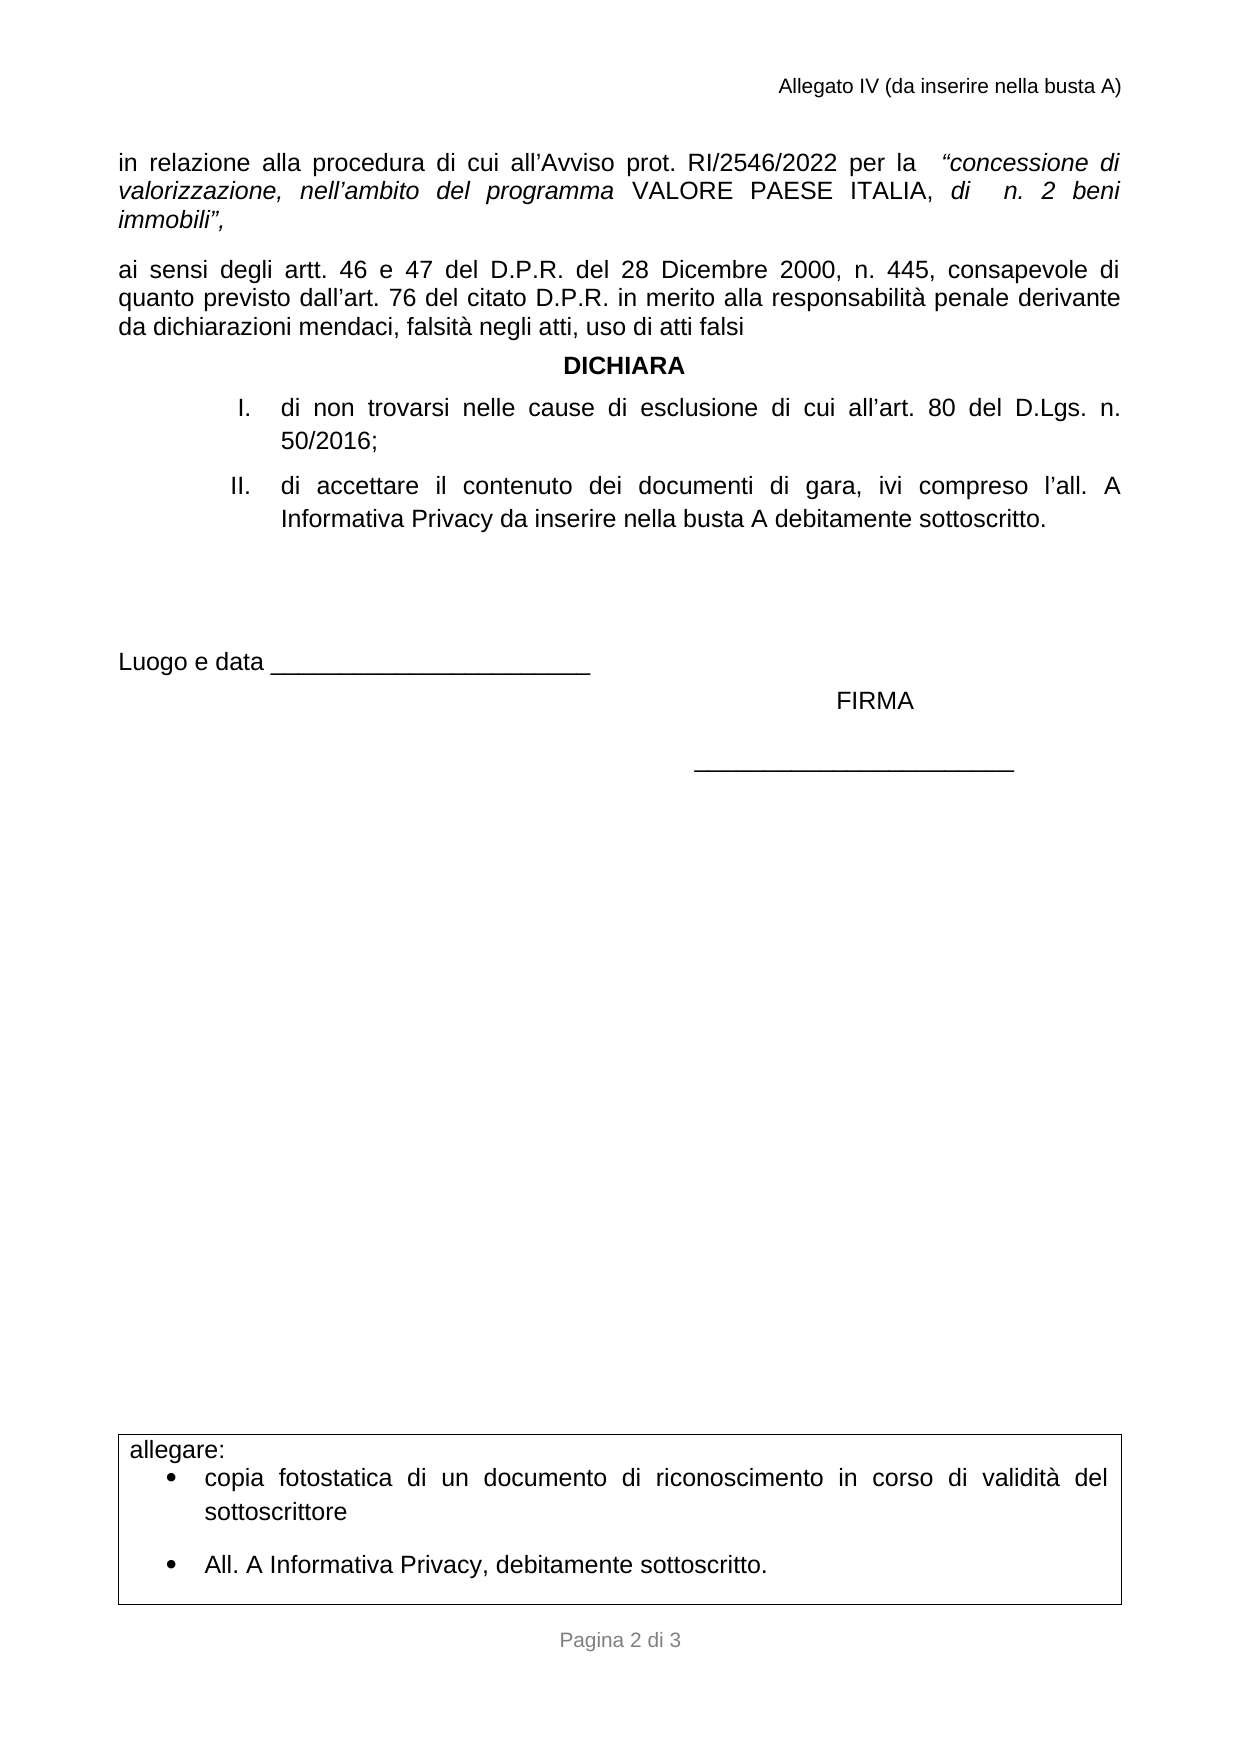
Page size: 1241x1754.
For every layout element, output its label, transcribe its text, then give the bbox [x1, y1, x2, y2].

subtitle DICHIARA [118, 351, 1130, 380]
text in relazione alla procedura di cui all’Avviso prot. RI/2546/2022 per la “concessione di valorizzazione, nell’ambito del programma VALORE PAESE ITALIA, di n. 2 beni immobili”, [118, 148, 1122, 234]
text ai sensi degli artt. 46 e 47 del D.P.R. del 28 Dicembre 2000, n. 445, consapevole di quanto previsto dall’art. 76 del citato D.P.R. in merito alla responsabilità penale derivante da dichiarazioni mendaci, falsità negli atti, uso di atti falsi [118, 255, 1122, 341]
list di non trovarsi nelle cause di esclusione di cui all’art. 80 del D.Lgs. n. 50/2016; [251, 393, 1122, 454]
text FIRMA [413, 686, 1122, 715]
table_header allegare: copia fotostatica di un documento di riconoscimento in corso di validità del sottoscrittore All. A Informativa Privacy, debitamente sottoscritto. [119, 1435, 1121, 1604]
text Luogo e data _______________________ [118, 647, 1122, 676]
text _______________________ [413, 743, 1122, 772]
list di accettare il contenuto dei documenti di gara, ivi compreso l’all. A Informativa Privacy da inserire nella busta A debitamente sottoscritto. [251, 471, 1122, 533]
